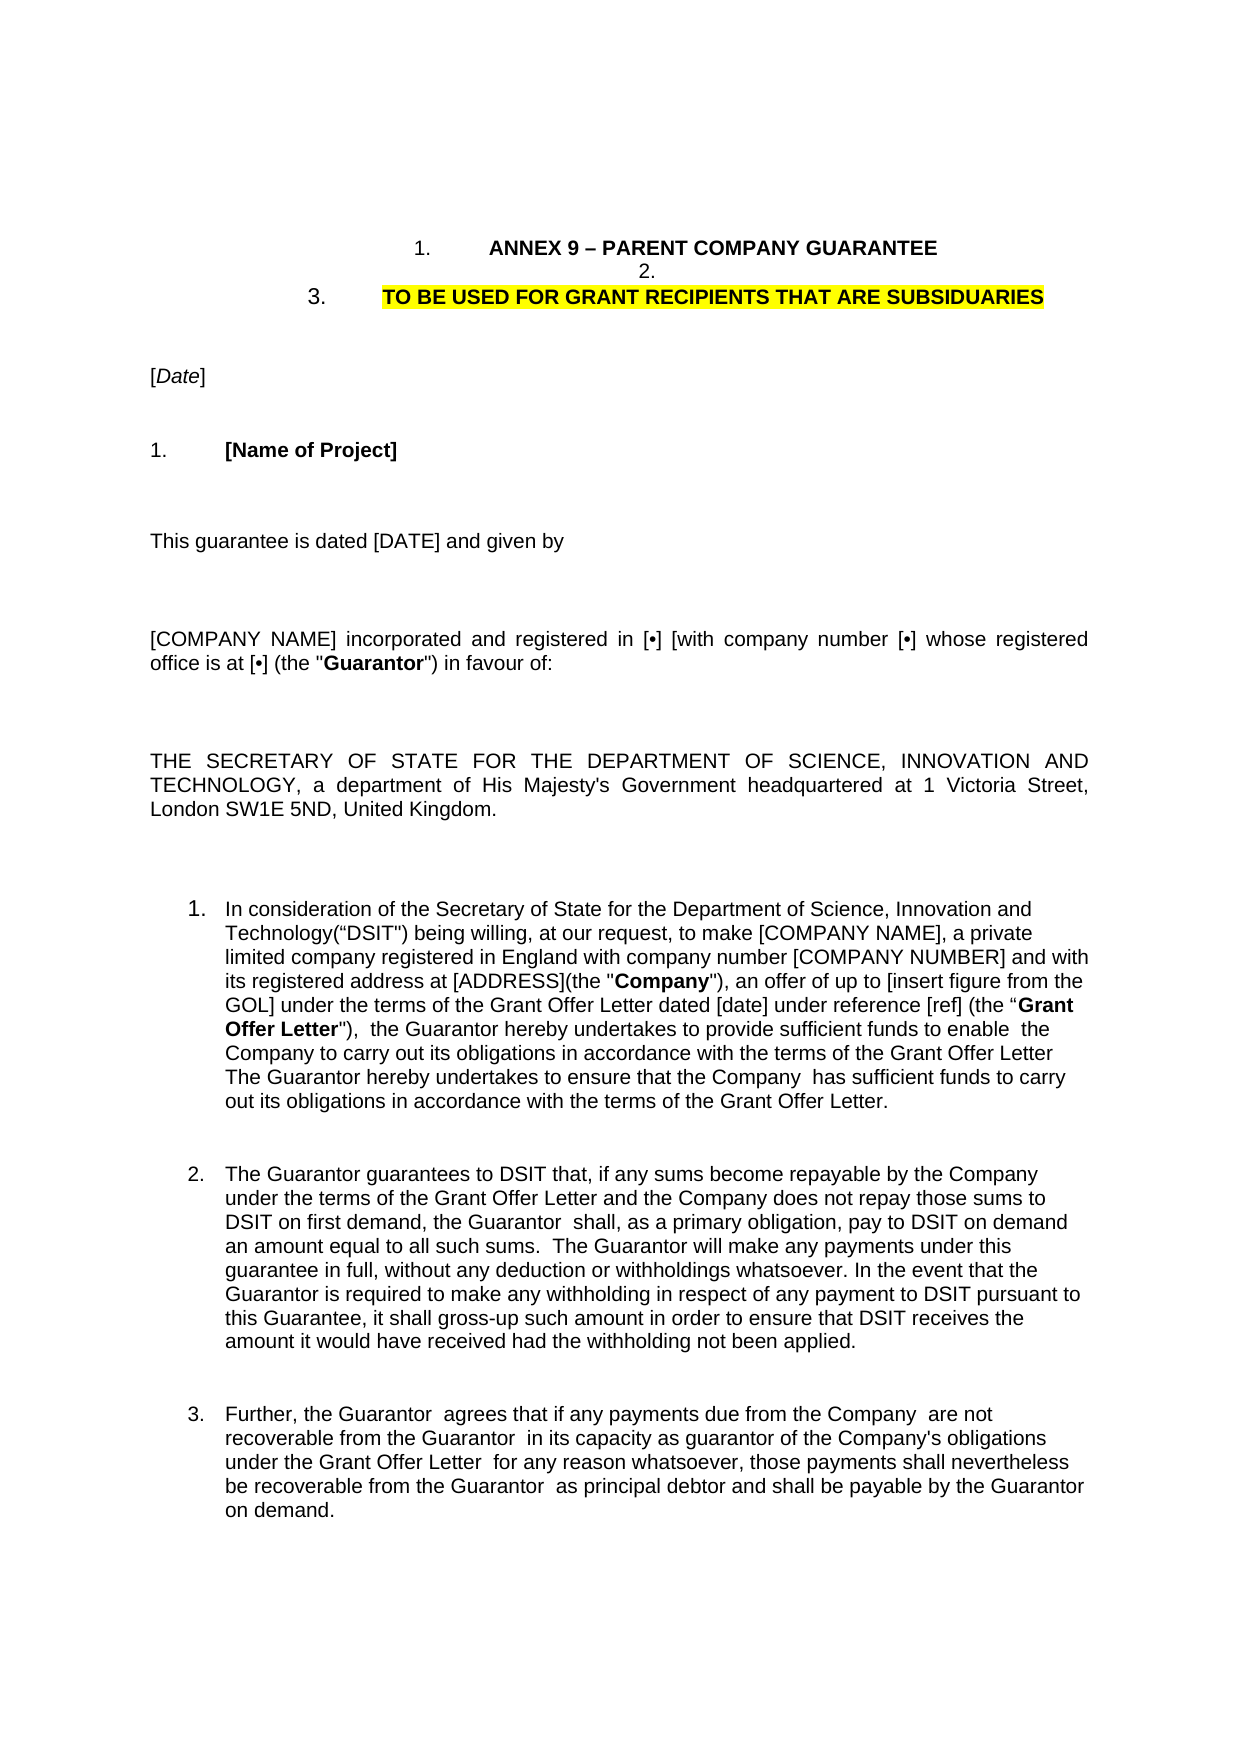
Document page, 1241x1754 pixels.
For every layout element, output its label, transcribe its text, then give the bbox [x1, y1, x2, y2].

subtitle ANNEX 9 – PARENT COMPANY GUARANTEE [261, 235, 1090, 259]
subtitle [Name of Project] [150, 437, 1090, 461]
text [Date] [150, 363, 1090, 387]
subtitle To be used for grant recipients that are subsiduaries [261, 283, 1090, 310]
text This guarantee is dated [DATE] and given by [150, 529, 1090, 553]
text THE SECRETARY OF STATE FOR THE DEPARTMENT OF SCIENCE, INNOVATION AND TECHNOLOGY, a department of His Majesty's Government headquartered at 1 Victoria Street, London SW1E 5ND, United Kingdom. [150, 749, 1090, 821]
text [COMPANY NAME] incorporated and registered in [•] [with company number [•] whose registered office is at [•] (the "Guarantor") in favour of: [150, 627, 1090, 675]
list The Guarantor guarantees to DSIT that, if any sums become repayable by the Company under the terms of the Grant Offer Letter and the Company does not repay those sums to DSIT on first demand, the Guarantor shall, as a primary obligation, pay to DSIT on demand an amount equal to all such sums. The Guarantor will make any payments under this guarantee in full, without any deduction or withholdings whatsoever. In the event that the Guarantor is required to make any withholding in respect of any payment to DSIT pursuant to this Guarantee, it shall gross-up such amount in order to ensure that DSIT receives the amount it would have received had the withholding not been applied. [187, 1162, 1090, 1353]
list Further, the Guarantor agrees that if any payments due from the Company are not recoverable from the Guarantor in its capacity as guarantor of the Company's obligations under the Grant Offer Letter for any reason whatsoever, those payments shall nevertheless be recoverable from the Guarantor as principal debtor and shall be payable by the Guarantor on demand. [187, 1402, 1090, 1522]
list In consideration of the Secretary of State for the Department of Science, Innovation and Technology(“DSIT") being willing, at our request, to make [COMPANY NAME], a private limited company registered in England with company number [COMPANY NUMBER] and with its registered address at [ADDRESS](the "Company"), an offer of up to [insert figure from the GOL] under the terms of the Grant Offer Letter dated [date] under reference [ref] (the “Grant Offer Letter"), the Guarantor hereby undertakes to provide sufficient funds to enable the Company to carry out its obligations in accordance with the terms of the Grant Offer Letter The Guarantor hereby undertakes to ensure that the Company has sufficient funds to carry out its obligations in accordance with the terms of the Grant Offer Letter. [187, 895, 1090, 1113]
